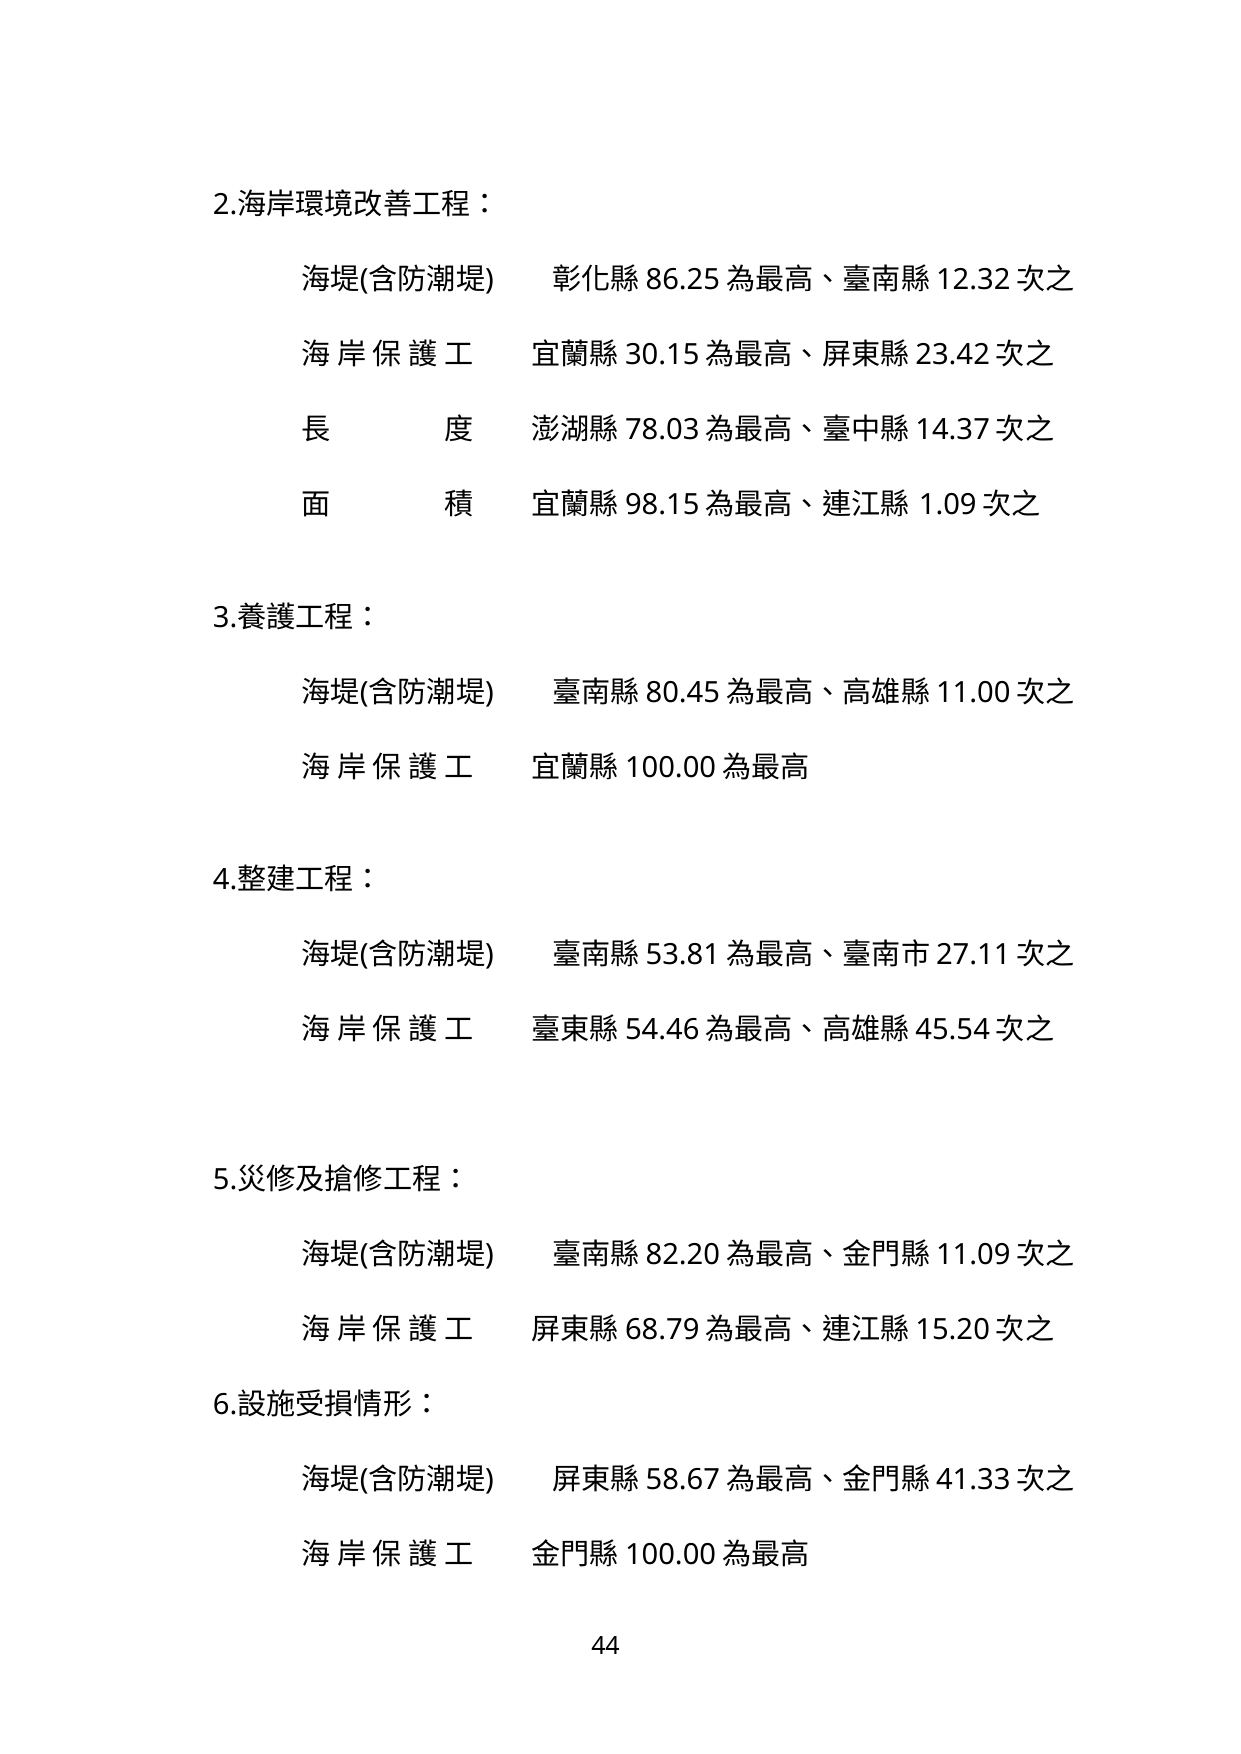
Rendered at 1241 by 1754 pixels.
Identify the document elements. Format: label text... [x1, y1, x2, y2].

text 海堤(含防潮堤) 彰化縣86.25為最高、臺南縣12.32次之 [301, 239, 1081, 314]
text 海 岸 保 護 工 宜蘭縣100.00為最高 [301, 727, 1081, 802]
text 4.整建工程： [213, 839, 1081, 914]
text 海堤(含防潮堤) 臺南縣80.45為最高、高雄縣11.00次之 [301, 652, 1081, 727]
text 長 度 澎湖縣78.03為最高、臺中縣14.37次之 [301, 389, 1081, 464]
text 5.災修及搶修工程： [213, 1139, 1081, 1214]
text 海 岸 保 護 工 宜蘭縣30.15為最高、屏東縣23.42次之 [301, 314, 1081, 389]
text 海堤(含防潮堤) 臺南縣53.81為最高、臺南市27.11次之 [301, 914, 1081, 989]
text 海 岸 保 護 工 臺東縣54.46為最高、高雄縣45.54次之 [301, 989, 1081, 1064]
text 海 岸 保 護 工 金門縣100.00為最高 [301, 1514, 1081, 1589]
text 3.養護工程： [213, 577, 1081, 652]
text 2.海岸環境改善工程： [213, 164, 1081, 239]
text 面 積 宜蘭縣98.15為最高、連江縣 1.09次之 [301, 464, 1081, 539]
text 海堤(含防潮堤) 臺南縣82.20為最高、金門縣11.09次之 [301, 1214, 1081, 1289]
text 海 岸 保 護 工 屏東縣68.79為最高、連江縣15.20次之 [301, 1289, 1081, 1364]
text 海堤(含防潮堤) 屏東縣58.67為最高、金門縣41.33次之 [301, 1439, 1081, 1514]
text 6.設施受損情形： [213, 1364, 1081, 1439]
